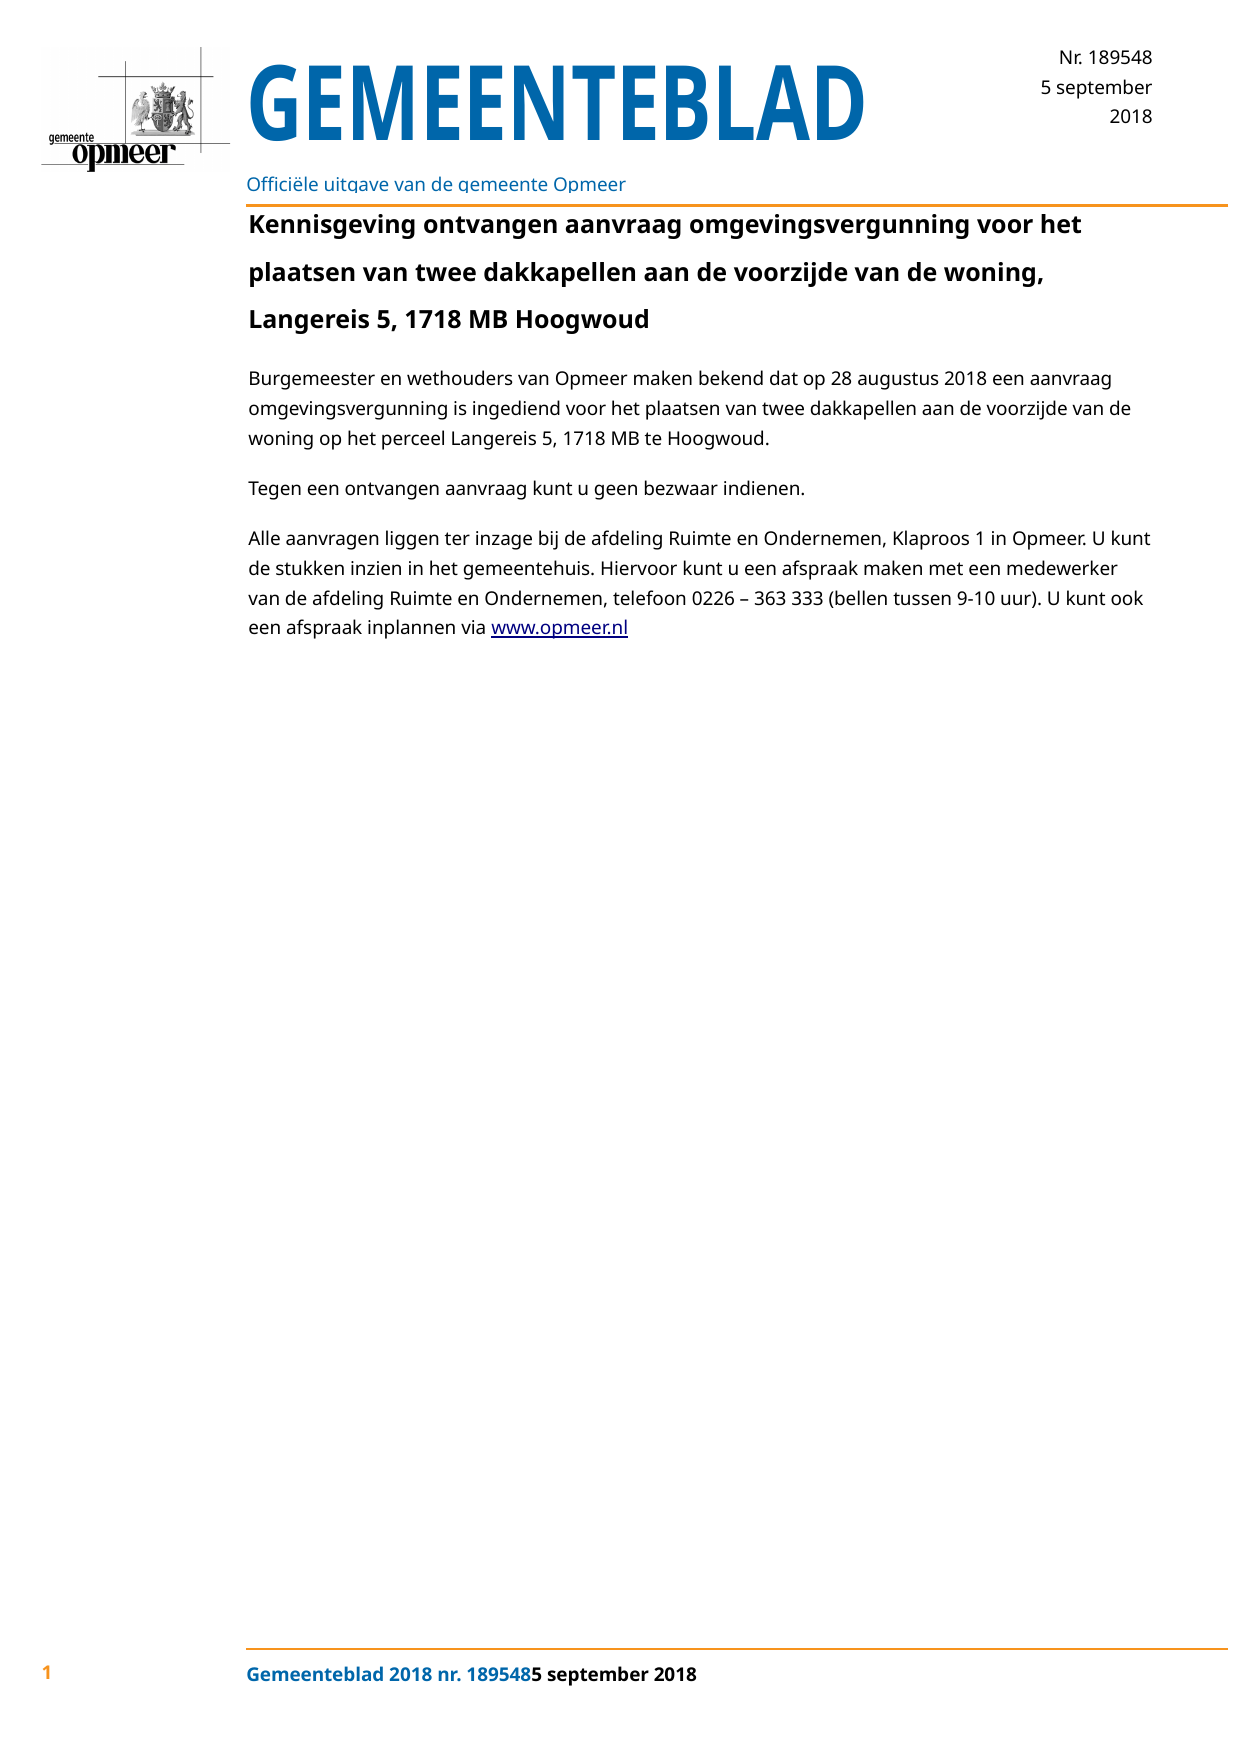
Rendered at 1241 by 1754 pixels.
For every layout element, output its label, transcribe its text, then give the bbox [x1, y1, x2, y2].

text Tegen een ontvangen aanvraag kunt u geen bezwaar indienen. [248, 475, 1152, 501]
text Alle aanvragen liggen ter inzage bij de afdeling Ruimte en Ondernemen, Klaproos 1 in Opmeer. U kunt de stukken inzien in het gemeentehuis. Hiervoor kunt u een afspraak maken met een medewerker van de afdeling Ruimte en Ondernemen, telefoon 0226 – 363 333 (bellen tussen 9-10 uur). U kunt ook een afspraak inplannen via www.opmeer.nl [248, 526, 1152, 640]
picture [41, 47, 231, 172]
text Burgemeester en wethouders van Opmeer maken bekend dat op 28 augustus 2018 een aanvraag omgevingsvergunning is ingediend voor het plaatsen van twee dakkapellen aan de voorzijde van de woning op het perceel Langereis 5, 1718 MB te Hoogwoud. [248, 366, 1152, 450]
text Kennisgeving ontvangen aanvraag omgevingsvergunning voor het plaatsen van twee dakkapellen aan de voorzijde van de woning, Langereis 5, 1718 MB Hoogwoud [248, 207, 1152, 336]
